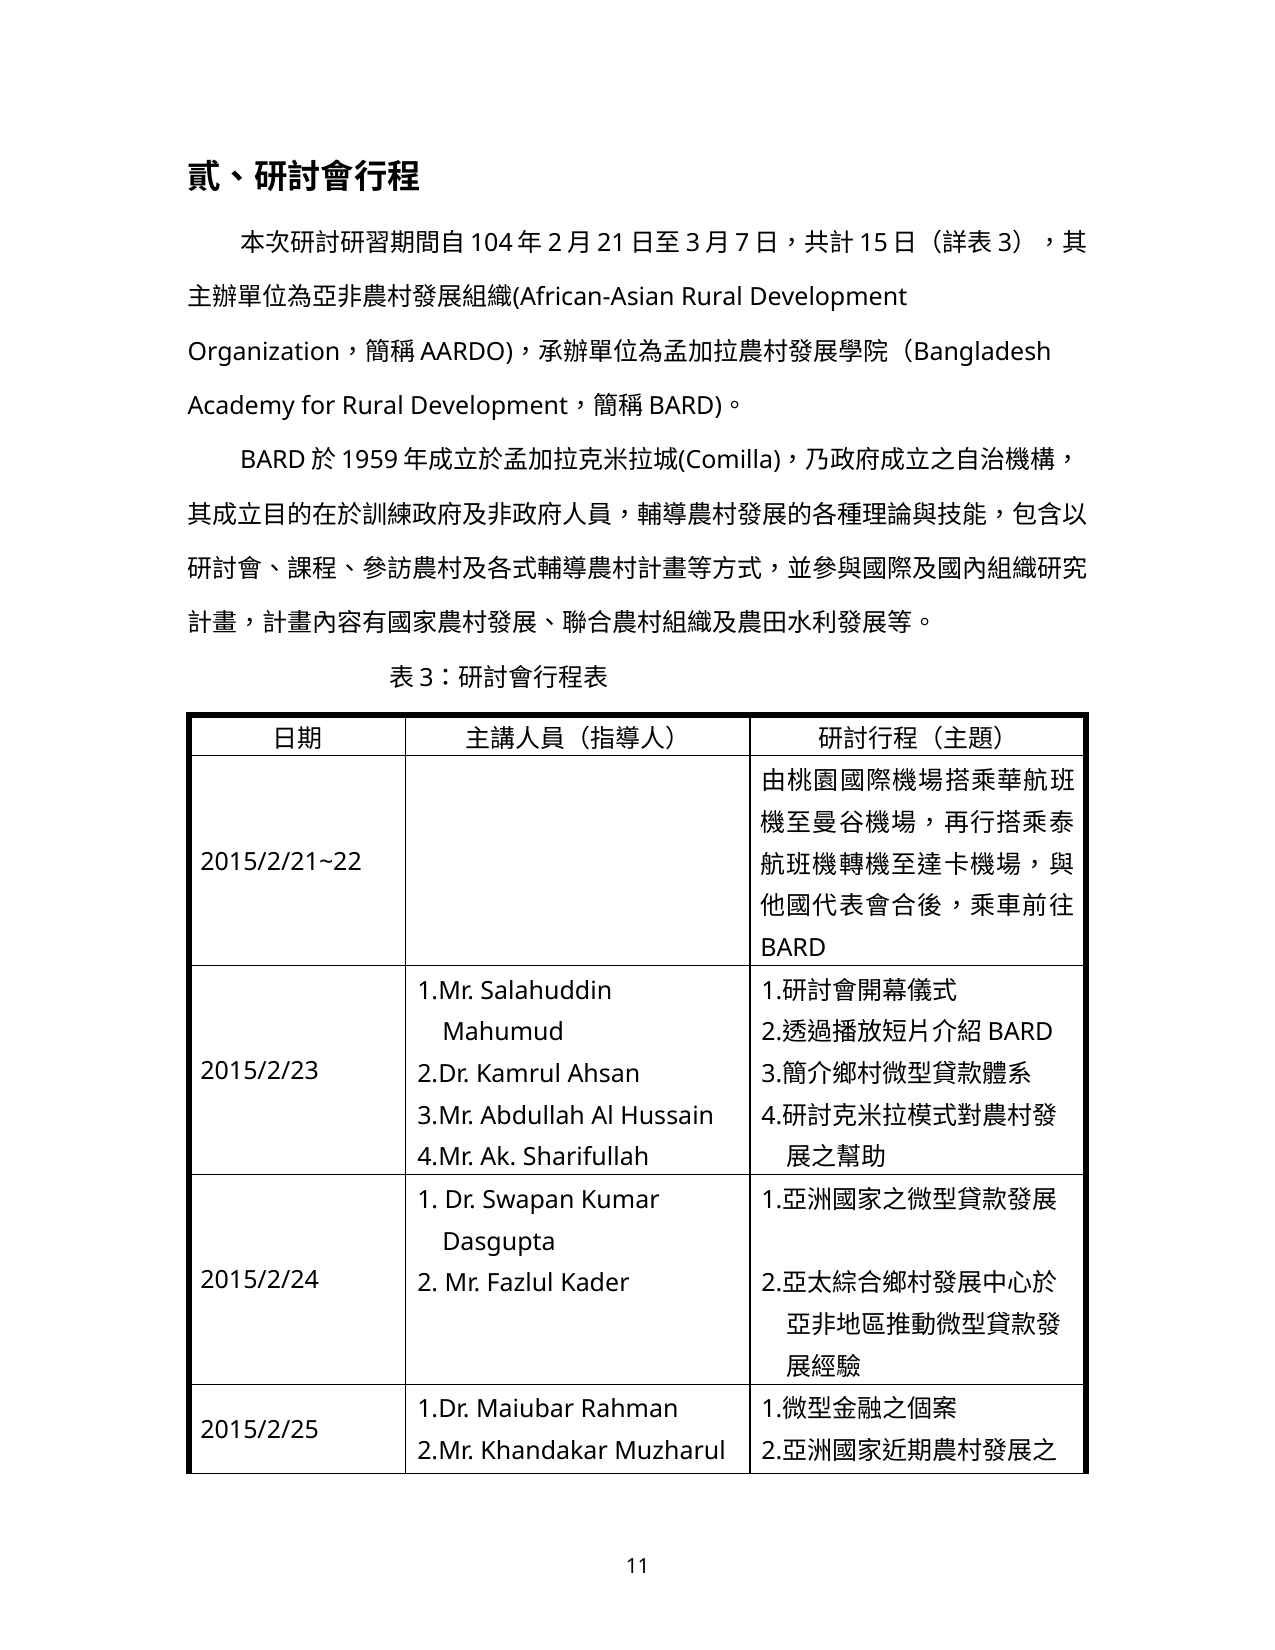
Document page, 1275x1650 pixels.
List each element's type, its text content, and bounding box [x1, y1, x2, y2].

table_cell 1.亞洲國家之微型貸款發展 2.亞太綜合鄉村發展中心於亞非地區推動微型貸款發展經驗 [751, 1175, 1083, 1383]
text 表3：研討會行程表 [187, 657, 1088, 693]
table_cell [406, 756, 749, 965]
text 貳、研討會行程 [187, 150, 1088, 198]
table_cell 1. Dr. Swapan Kumar Dasgupta 2. Mr. Fazlul Kader [406, 1175, 749, 1383]
table_cell 1.Mr. Salahuddin Mahumud 2.Dr. Kamrul Ahsan 3.Mr. Abdullah Al Hussain 4.Mr. Ak. Sharifullah [406, 966, 749, 1174]
text BARD於1959年成立於孟加拉克米拉城(Comilla)，乃政府成立之自治機構，其成立目的在於訓練政府及非政府人員，輔導農村發展的各種理論與技能，包含以研討會、課程、參訪農村及各式輔導農村計畫等方式，並參與國際及國內組織研究計畫，計畫內容有國家農村發展、聯合農村組織及農田水利發展等。 [187, 440, 1088, 639]
table_header 主講人員（指導人） [406, 718, 749, 755]
table_cell 2015/2/21~22 [192, 756, 405, 965]
table_cell 2015/2/25 [192, 1385, 405, 1472]
table_cell 2015/2/24 [192, 1175, 405, 1383]
table_header 日期 [192, 718, 405, 755]
table_cell 2015/2/23 [192, 966, 405, 1174]
table_cell 由桃園國際機場搭乘華航班機至曼谷機場，再行搭乘泰航班機轉機至達卡機場，與他國代表會合後，乘車前往BARD [751, 756, 1083, 965]
table_cell 1.微型金融之個案 2.亞洲國家近期農村發展之 [751, 1385, 1083, 1472]
table_cell 1.研討會開幕儀式 2.透過播放短片介紹BARD 3.簡介鄉村微型貸款體系 4.研討克米拉模式對農村發展之幫助 [751, 966, 1083, 1174]
table_header 研討行程（主題） [751, 718, 1083, 755]
table_cell 1.Dr. Maiubar Rahman 2.Mr. Khandakar Muzharul [406, 1385, 749, 1472]
text 本次研討研習期間自104年2月21日至3月7日，共計15日（詳表3），其主辦單位為亞非農村發展組織(African-Asian Rural Development Organization，簡稱AARDO)，承辦單位為孟加拉農村發展學院（Bangladesh Academy for Rural Development，簡稱BARD)。 [187, 222, 1088, 422]
